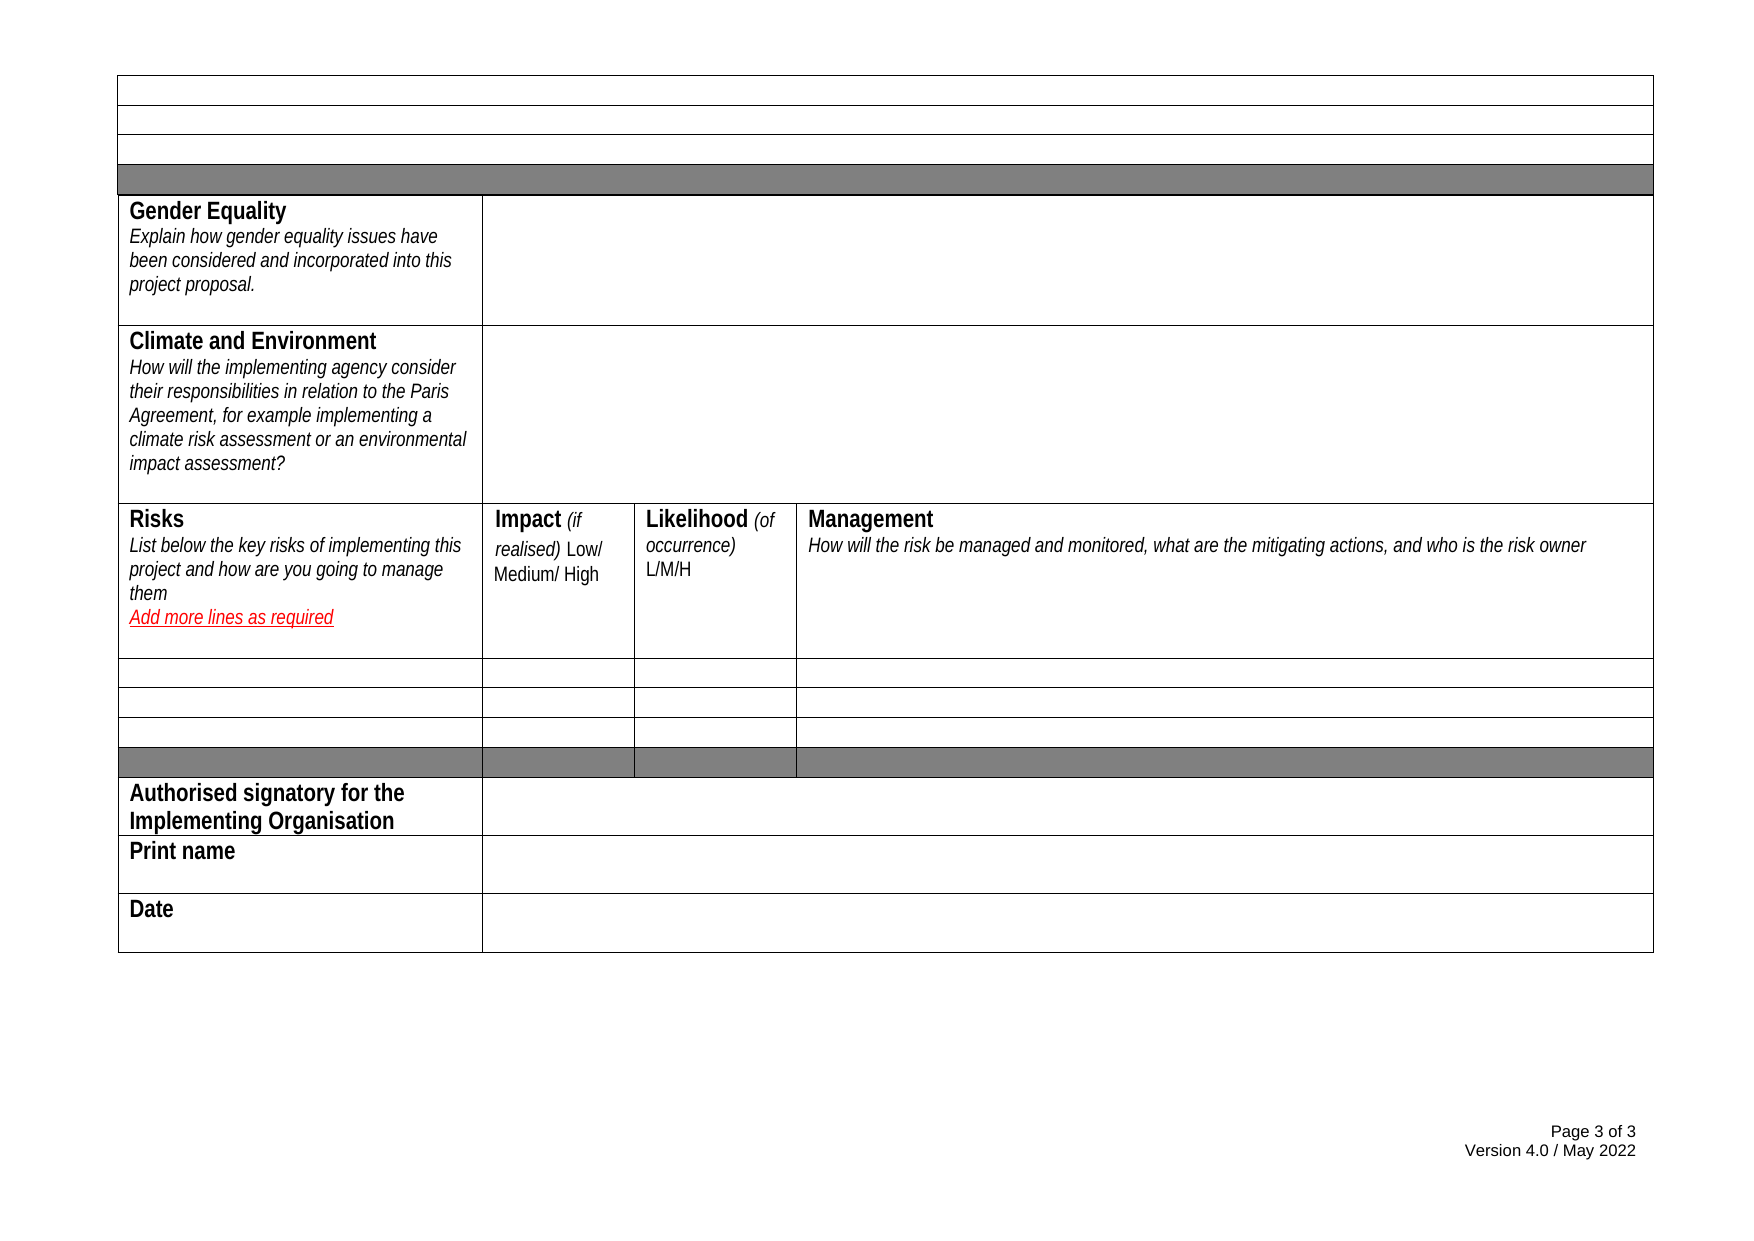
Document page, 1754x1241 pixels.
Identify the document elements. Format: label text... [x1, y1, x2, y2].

table_cell [483, 748, 634, 777]
table_cell Impact (if realised) Low/ Medium/ High [483, 504, 634, 657]
table_cell [635, 688, 796, 717]
table_cell Likelihood (of occurrence) L/M/H [635, 504, 796, 657]
table_cell Climate and Environment How will the implementing agency consider their responsibilities in relation to the Paris Agreement, for example implementing a climate risk assessment or an environmental impact assessment? [119, 326, 482, 503]
table_cell [119, 688, 482, 717]
table_cell [635, 659, 796, 687]
table_cell Management How will the risk be managed and monitored, what are the mitigating actions, and who is the risk owner [797, 504, 1653, 657]
table_cell [797, 659, 1653, 687]
table_cell [483, 326, 1653, 503]
table_cell [119, 718, 482, 747]
table_cell Date [119, 894, 482, 952]
table_cell [483, 894, 1653, 952]
table_cell [118, 135, 1653, 164]
table_cell Print name [119, 836, 482, 893]
table_cell [118, 106, 1653, 134]
table_cell [118, 76, 1653, 105]
table_cell [797, 718, 1653, 747]
table_cell [483, 659, 634, 687]
table_header Gender Equality Explain how gender equality issues have been considered and incorporated into this project proposal. [119, 196, 482, 325]
table_cell [635, 748, 796, 777]
table_cell [483, 836, 1653, 893]
table_cell [483, 688, 634, 717]
table_cell [797, 688, 1653, 717]
table_cell Authorised signatory for the Implementing Organisation [119, 778, 482, 835]
table_cell [119, 659, 482, 687]
table_cell [483, 778, 1653, 835]
table_cell Risks List below the key risks of implementing this project and how are you going to manage them Add more lines as required [119, 504, 482, 657]
table_cell [483, 718, 634, 747]
table_cell [119, 748, 482, 777]
table_cell [635, 718, 796, 747]
table_cell [797, 748, 1653, 777]
table_cell [118, 165, 1653, 194]
table_header [483, 196, 1653, 325]
